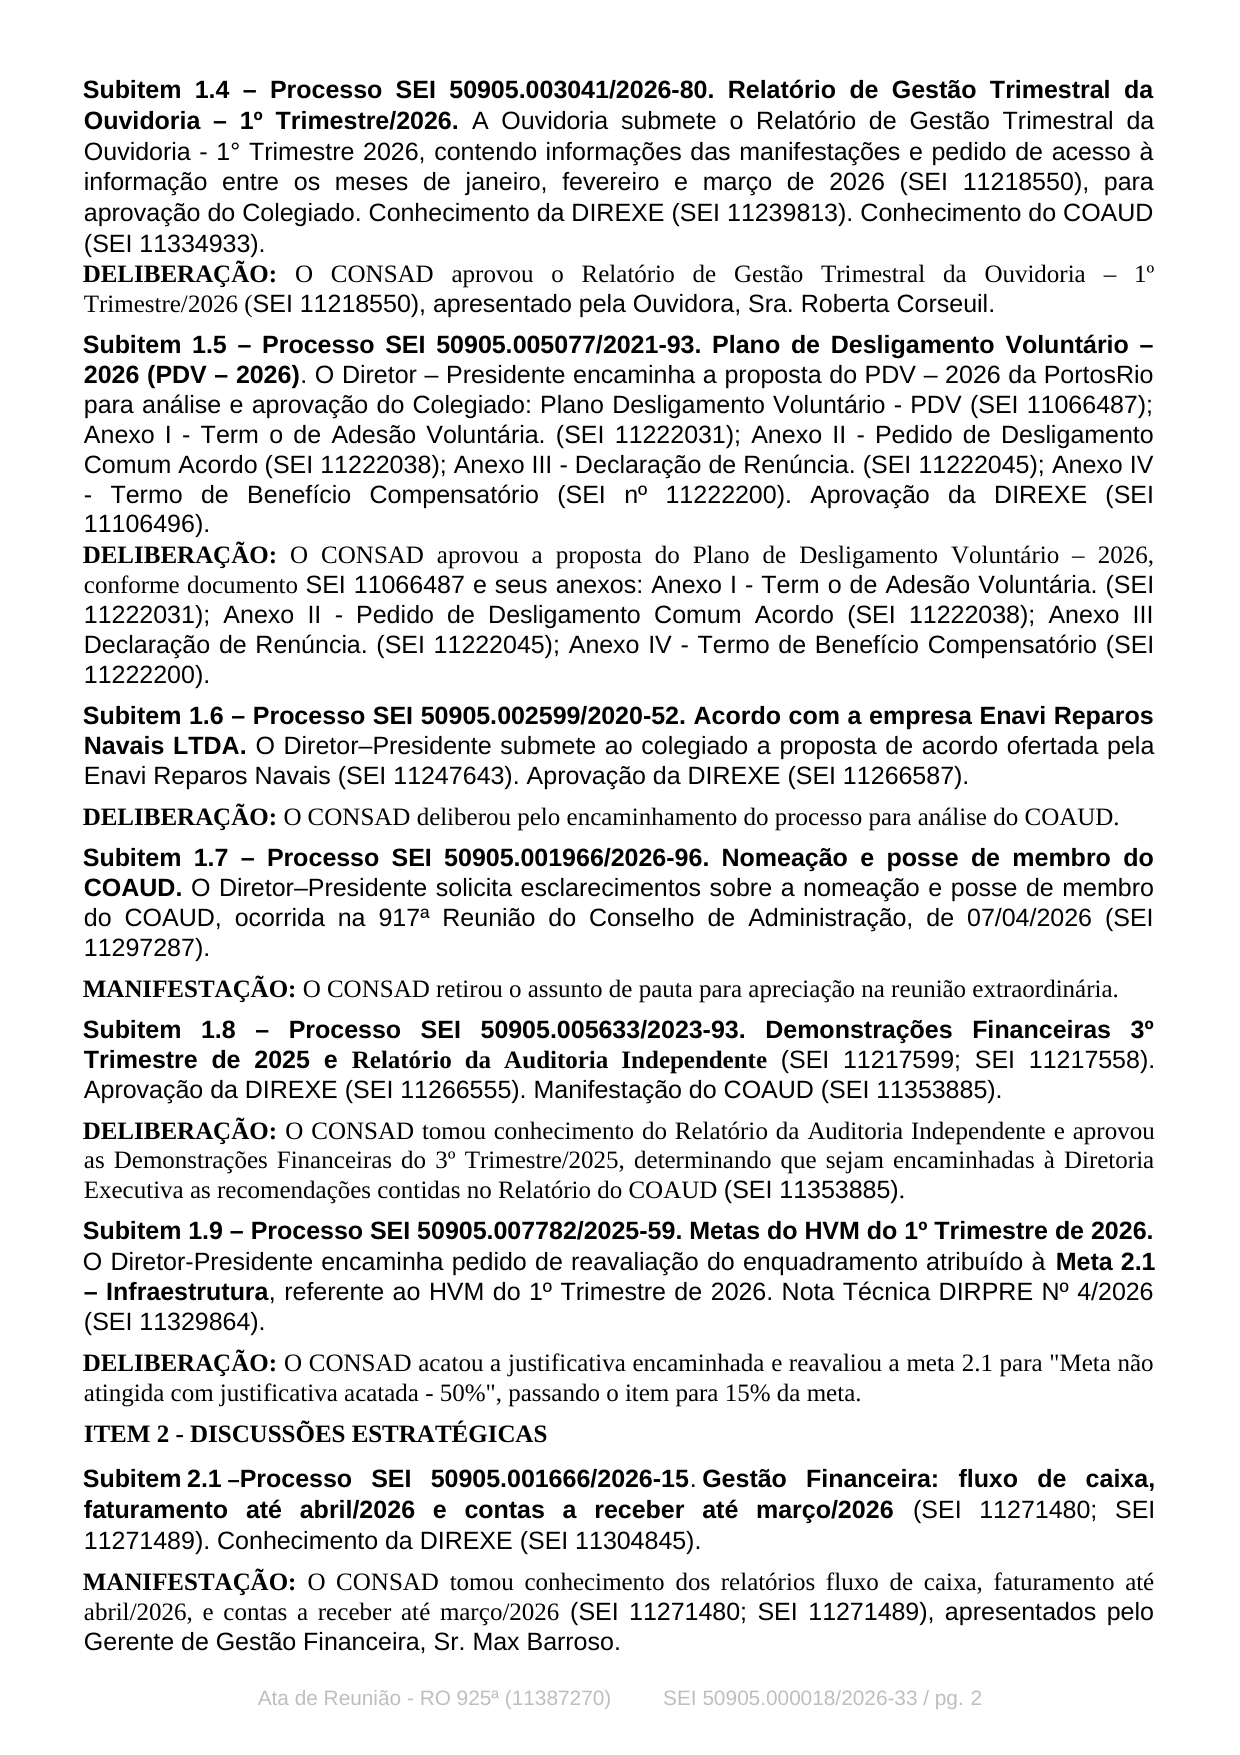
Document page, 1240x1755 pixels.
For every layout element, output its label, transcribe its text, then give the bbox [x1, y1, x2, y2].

text O Diretor-Presidente encaminha pedido de reavaliação do enquadramento atribuído à Meta 2.1 – Infraestrutura, referente ao HVM do 1º Trimestre de 2026. Nota Técnica DIRPRE Nº 4/2026 (SEI 11329864). [83, 1247, 1156, 1336]
text DELIBERAÇÃO: O CONSAD aprovou o Relatório de Gestão Trimestral da Ouvidoria – 1º Trimestre/2026 (SEI 11218550), apresentado pela Ouvidora, Sra. Roberta Corseuil. [83, 259, 1155, 318]
subtitle ITEM 2 - DISCUSSÕES ESTRATÉGICAS [84, 1419, 1157, 1447]
text Subitem 1.7 – Processo SEI 50905.001966/2026-96. Nomeação e posse de membro do COAUD. O Diretor–Presidente solicita esclarecimentos sobre a nomeação e posse de membro do COAUD, ocorrida na 917ª Reunião do Conselho de Administração, de 07/04/2026 (SEI 11297287). [83, 843, 1156, 961]
text Subitem 1.8 – Processo SEI 50905.005633/2023-93. Demonstrações Financeiras 3º Trimestre de 2025 e Relatório da Auditoria Independente (SEI 11217599; SEI 11217558). Aprovação da DIREXE (SEI 11266555). Manifestação do COAUD (SEI 11353885). [83, 1015, 1156, 1103]
text MANIFESTAÇÃO: O CONSAD retirou o assunto de pauta para apreciação na reunião extraordinária. [83, 974, 1155, 1003]
text Subitem 1.5 – Processo SEI 50905.005077/2021-93. Plano de Desligamento Voluntário – 2026 (PDV – 2026). O Diretor – Presidente encaminha a proposta do PDV – 2026 da PortosRio para análise e aprovação do Colegiado: Plano Desligamento Voluntário - PDV (SEI 11066487); Anexo I - Term o de Adesão Voluntária. (SEI 11222031); Anexo II - Pedido de Desligamento Comum Acordo (SEI 11222038); Anexo III - Declaração de Renúncia. (SEI 11222045); Anexo IV - Termo de Benefício Compensatório (SEI nº 11222200). Aprovação da DIREXE (SEI 11106496). [83, 330, 1156, 538]
text DELIBERAÇÃO: O CONSAD deliberou pelo encaminhamento do processo para análise do COAUD. [83, 802, 1155, 831]
text DELIBERAÇÃO: O CONSAD tomou conhecimento do Relatório da Auditoria Independente e aprovou as Demonstrações Financeiras do 3º Trimestre/2025, determinando que sejam encaminhadas à Diretoria Executiva as recomendações contidas no Relatório do COAUD (SEI 11353885). [83, 1116, 1155, 1204]
text Subitem 1.6 – Processo SEI 50905.002599/2020-52. Acordo com a empresa Enavi Reparos Navais LTDA. O Diretor–Presidente submete ao colegiado a proposta de acordo ofertada pela Enavi Reparos Navais (SEI 11247643). Aprovação da DIREXE (SEI 11266587). [83, 701, 1156, 789]
text DELIBERAÇÃO: O CONSAD acatou a justificativa encaminhada e reavaliou a meta 2.1 para "Meta não atingida com justificativa acatada - 50%", passando o item para 15% da meta. [83, 1348, 1155, 1406]
text Subitem 1.9 – Processo SEI 50905.007782/2025-59. Metas do HVM do 1º Trimestre de 2026. [83, 1216, 1156, 1245]
text DELIBERAÇÃO: O CONSAD aprovou a proposta do Plano de Desligamento Voluntário – 2026, conforme documento SEI 11066487 e seus anexos: Anexo I - Term o de Adesão Voluntária. (SEI 11222031); Anexo II - Pedido de Desligamento Comum Acordo (SEI 11222038); Anexo III Declaração de Renúncia. (SEI 11222045); Anexo IV - Termo de Benefício Compensatório (SEI 11222200). [83, 540, 1156, 688]
text Subitem 1.4 – Processo SEI 50905.003041/2026-80. Relatório de Gestão Trimestral da Ouvidoria – 1º Trimestre/2026. A Ouvidoria submete o Relatório de Gestão Trimestral da Ouvidoria - 1° Trimestre 2026, contendo informações das manifestações e pedido de acesso à informação entre os meses de janeiro, fevereiro e março de 2026 (SEI 11218550), para aprovação do Colegiado. Conhecimento da DIREXE (SEI 11239813). Conhecimento do COAUD (SEI 11334933). [83, 75, 1156, 257]
text MANIFESTAÇÃO: O CONSAD tomou conhecimento dos relatórios fluxo de caixa, faturamento até abril/2026, e contas a receber até março/2026 (SEI 11271480; SEI 11271489), apresentados pelo Gerente de Gestão Financeira, Sr. Max Barroso. [83, 1567, 1155, 1655]
text Subitem 2.1 –Processo SEI 50905.001666/2026-15. Gestão Financeira: fluxo de caixa, faturamento até abril/2026 e contas a receber até março/2026 (SEI 11271480; SEI 11271489). Conhecimento da DIREXE (SEI 11304845). [83, 1463, 1156, 1555]
